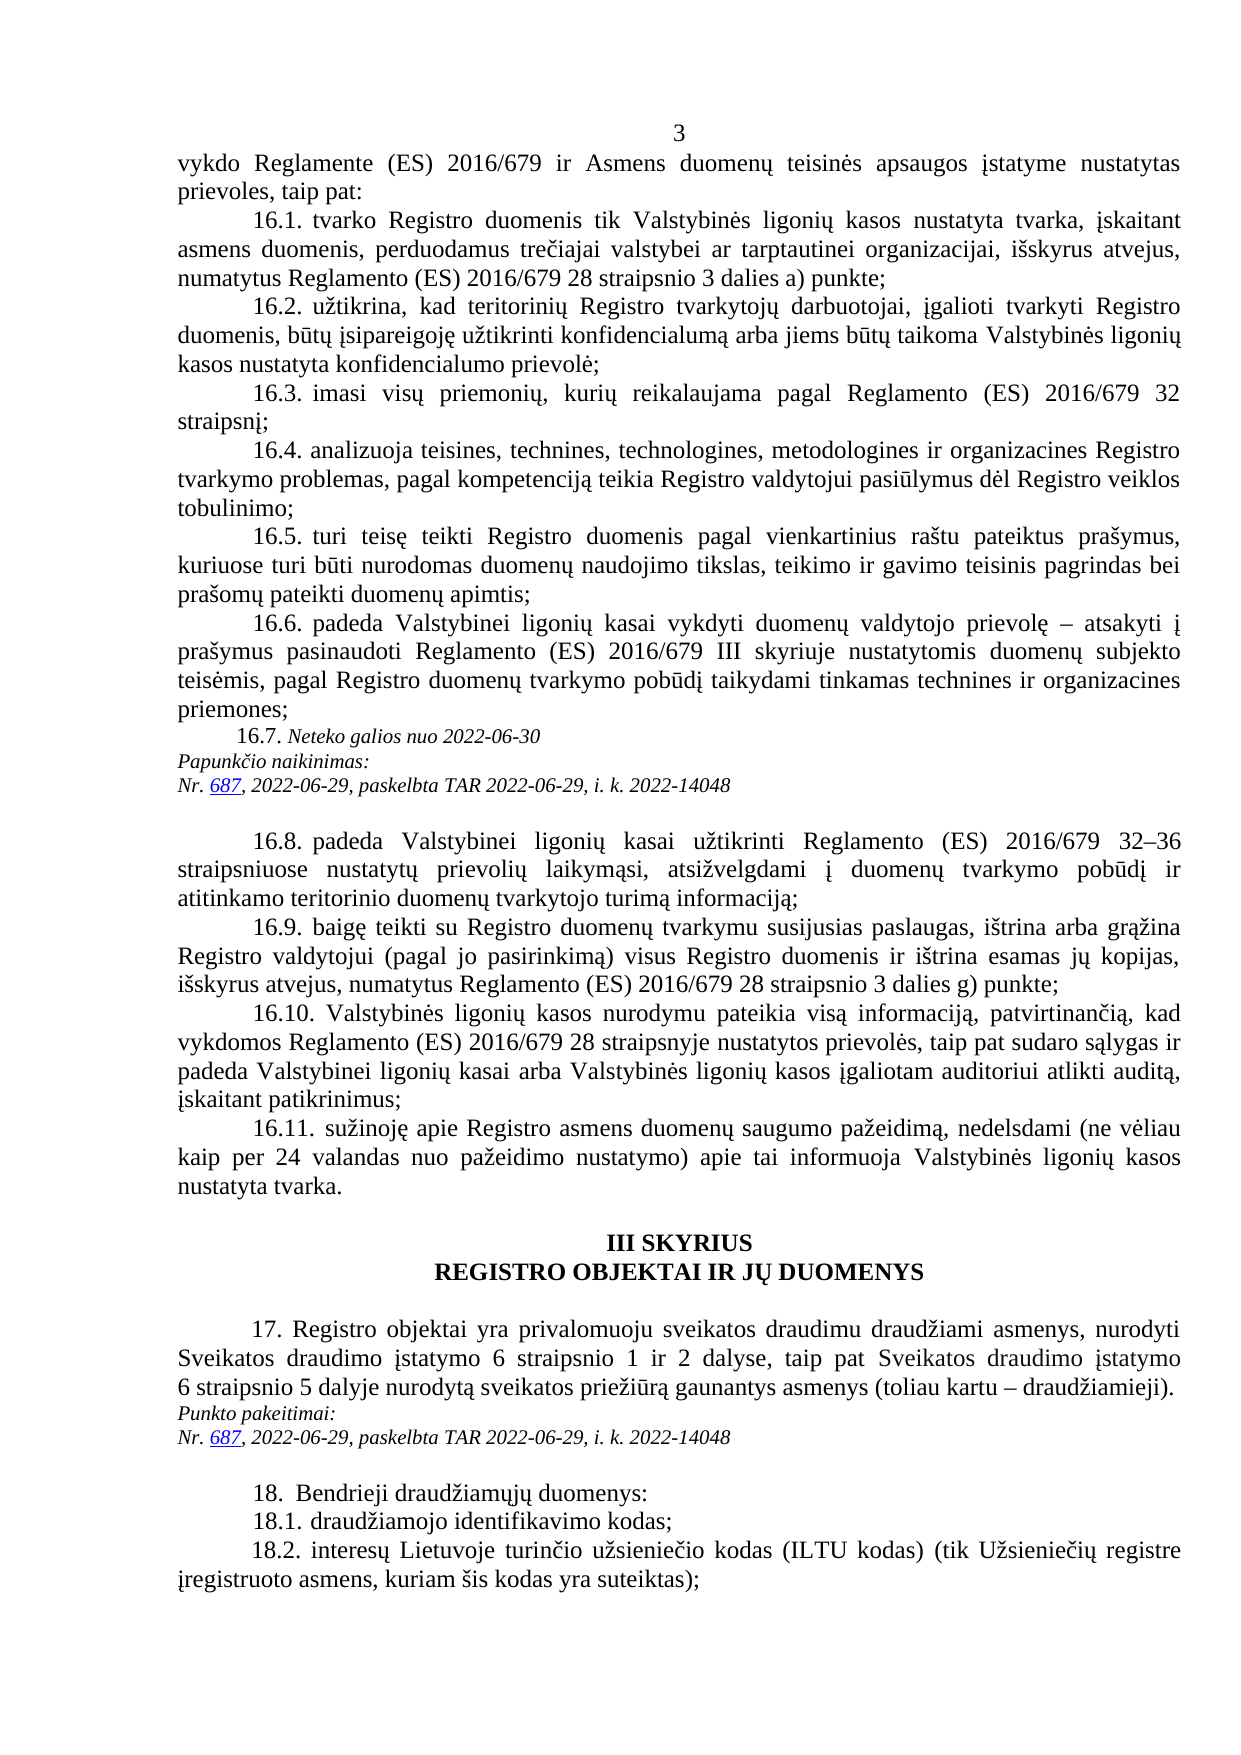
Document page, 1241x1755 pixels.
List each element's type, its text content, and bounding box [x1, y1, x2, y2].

text Papunkčio naikinimas: [177, 749, 1181, 773]
text 16.11. sužinoję apie Registro asmens duomenų saugumo pažeidimą, nedelsdami (ne vėliau kaip per 24 valandas nuo pažeidimo nustatymo) apie tai informuoja Valstybinės ligonių kasos nustatyta tvarka. [177, 1113, 1181, 1199]
text 16.5. turi teisę teikti Registro duomenis pagal vienkartinius raštu pateiktus prašymus, kuriuose turi būti nurodomas duomenų naudojimo tikslas, teikimo ir gavimo teisinis pagrindas bei prašomų pateikti duomenų apimtis; [177, 521, 1181, 608]
text 16.4. analizuoja teisines, technines, technologines, metodologines ir organizacines Registro tvarkymo problemas, pagal kompetenciją teikia Registro valdytojui pasiūlymus dėl Registro veiklos tobulinimo; [177, 435, 1181, 521]
text REGISTRO OBJEKTAI IR JŲ DUOMENYS [177, 1257, 1181, 1286]
text 16.2. užtikrina, kad teritorinių Registro tvarkytojų darbuotojai, įgalioti tvarkyti Registro duomenis, būtų įsipareigoję užtikrinti konfidencialumą arba jiems būtų taikoma Valstybinės ligonių kasos nustatyta konfidencialumo prievolė; [177, 291, 1181, 378]
text 18.2. interesų Lietuvoje turinčio užsieniečio kodas (ILTU kodas) (tik Užsieniečių registre įregistruoto asmens, kuriam šis kodas yra suteiktas); [177, 1535, 1181, 1593]
text 16.6. padeda Valstybinei ligonių kasai vykdyti duomenų valdytojo prievolę – atsakyti į prašymus pasinaudoti Reglamento (ES) 2016/679 III skyriuje nustatytomis duomenų subjekto teisėmis, pagal Registro duomenų tvarkymo pobūdį taikydami tinkamas technines ir organizacines priemones; [177, 608, 1181, 723]
text Nr. 687, 2022-06-29, paskelbta TAR 2022-06-29, i. k. 2022-14048 [177, 773, 1181, 797]
text Punkto pakeitimai: [177, 1401, 1181, 1425]
text 16.7. Neteko galios nuo 2022-06-30 [177, 723, 1181, 749]
text 17. Registro objektai yra privalomuoju sveikatos draudimu draudžiami asmenys, nurodyti Sveikatos draudimo įstatymo 6 straipsnio 1 ir 2 dalyse, taip pat Sveikatos draudimo įstatymo 6 straipsnio 5 dalyje nurodytą sveikatos priežiūrą gaunantys asmenys (toliau kartu – draudžiamieji). [177, 1314, 1181, 1401]
text 16.10. Valstybinės ligonių kasos nurodymu pateikia visą informaciją, patvirtinančią, kad vykdomos Reglamento (ES) 2016/679 28 straipsnyje nustatytos prievolės, taip pat sudaro sąlygas ir padeda Valstybinei ligonių kasai arba Valstybinės ligonių kasos įgaliotam auditoriui atlikti auditą, įskaitant patikrinimus; [177, 998, 1181, 1113]
text III SKYRIUS [177, 1228, 1181, 1257]
text 16.3. imasi visų priemonių, kurių reikalaujama pagal Reglamento (ES) 2016/679 32 straipsnį; [177, 378, 1181, 435]
text vykdo Reglamente (ES) 2016/679 ir Asmens duomenų teisinės apsaugos įstatyme nustatytas prievoles, taip pat: [177, 148, 1181, 205]
text 18. Bendrieji draudžiamųjų duomenys: [177, 1478, 1181, 1506]
text 16.8. padeda Valstybinei ligonių kasai užtikrinti Reglamento (ES) 2016/679 32–36 straipsniuose nustatytų prievolių laikymąsi, atsižvelgdami į duomenų tvarkymo pobūdį ir atitinkamo teritorinio duomenų tvarkytojo turimą informaciją; [177, 826, 1181, 912]
text 16.1. tvarko Registro duomenis tik Valstybinės ligonių kasos nustatyta tvarka, įskaitant asmens duomenis, perduodamus trečiajai valstybei ar tarptautinei organizacijai, išskyrus atvejus, numatytus Reglamento (ES) 2016/679 28 straipsnio 3 dalies a) punkte; [177, 205, 1181, 291]
text 18.1. draudžiamojo identifikavimo kodas; [177, 1506, 1181, 1535]
text Nr. 687, 2022-06-29, paskelbta TAR 2022-06-29, i. k. 2022-14048 [177, 1425, 1181, 1449]
text 16.9. baigę teikti su Registro duomenų tvarkymu susijusias paslaugas, ištrina arba grąžina Registro valdytojui (pagal jo pasirinkimą) visus Registro duomenis ir ištrina esamas jų kopijas, išskyrus atvejus, numatytus Reglamento (ES) 2016/679 28 straipsnio 3 dalies g) punkte; [177, 912, 1181, 998]
